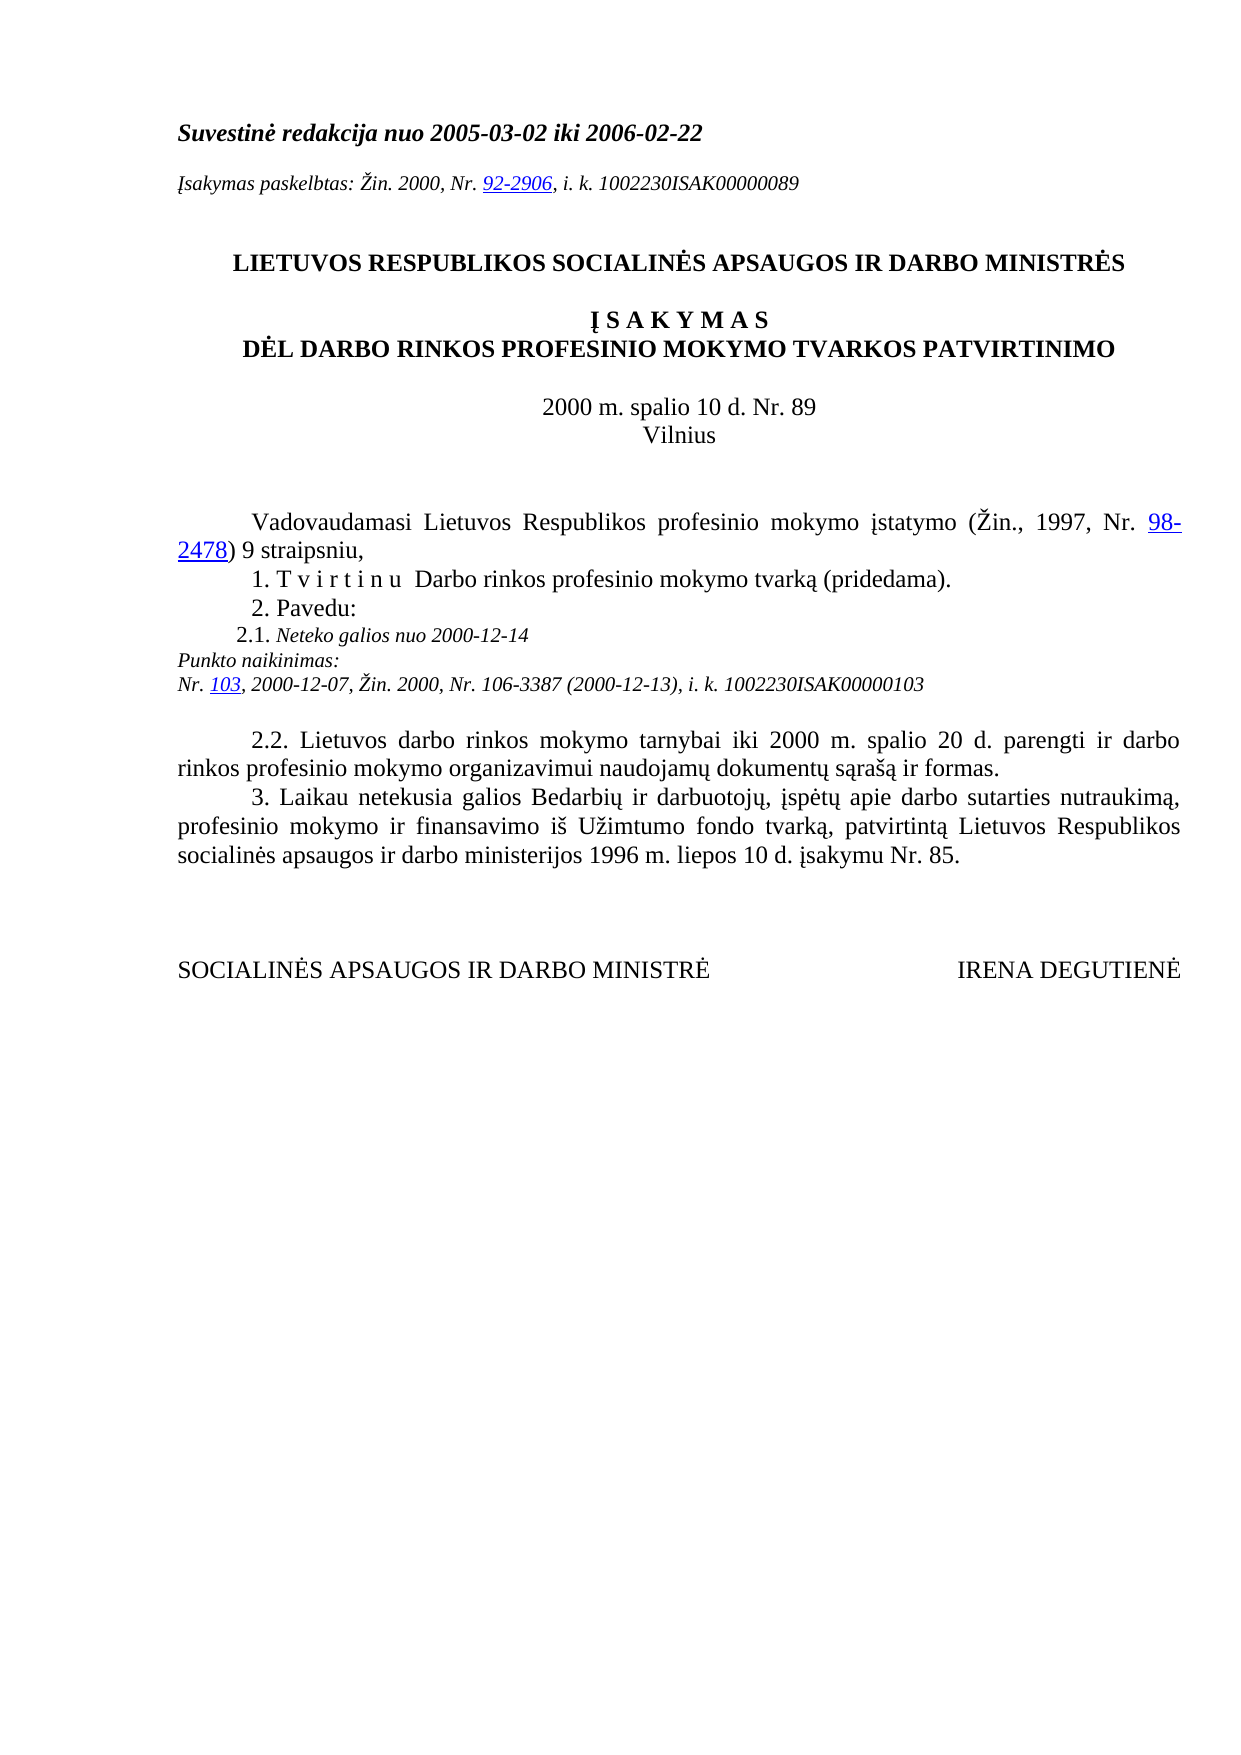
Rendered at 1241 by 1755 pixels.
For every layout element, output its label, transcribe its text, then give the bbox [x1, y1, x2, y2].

text Punkto naikinimas: [177, 648, 1181, 672]
text 1. Tvirtinu Darbo rinkos profesinio mokymo tvarką (pridedama). [177, 564, 1181, 593]
text 2000 m. spalio 10 d. Nr. 89 [177, 392, 1181, 420]
text Suvestinė redakcija nuo 2005-03-02 iki 2006-02-22 [177, 118, 1181, 147]
text Įsakymas paskelbtas: Žin. 2000, Nr. 92-2906, i. k. 1002230ISAK00000089 [177, 171, 1181, 195]
text Nr. 103, 2000-12-07, Žin. 2000, Nr. 106-3387 (2000-12-13), i. k. 1002230ISAK00000103 [177, 672, 1181, 696]
text Vadovaudamasi Lietuvos Respublikos profesinio mokymo įstatymo (Žin., 1997, Nr. 98-2478) 9 straipsniu, [177, 507, 1181, 564]
text 2.2. Lietuvos darbo rinkos mokymo tarnybai iki 2000 m. spalio 20 d. parengti ir darbo rinkos profesinio mokymo organizavimui naudojamų dokumentų sąrašą ir formas. [177, 725, 1181, 782]
text Vilnius [177, 420, 1181, 449]
text 3. Laikau netekusia galios Bedarbių ir darbuotojų, įspėtų apie darbo sutarties nutraukimą, profesinio mokymo ir finansavimo iš Užimtumo fondo tvarką, patvirtintą Lietuvos Respublikos socialinės apsaugos ir darbo ministerijos 1996 m. liepos 10 d. įsakymu Nr. 85. [177, 782, 1181, 868]
text LIETUVOS RESPUBLIKOS SOCIALINĖS APSAUGOS IR DARBO MINISTRĖS [177, 248, 1181, 277]
text SOCIALINĖS APSAUGOS IR DARBO MINISTRĖ IRENA DEGUTIENĖ [177, 955, 1181, 983]
text 2. Pavedu: [177, 593, 1181, 622]
text 2.1. Neteko galios nuo 2000-12-14 [177, 622, 1181, 648]
text DĖL DARBO RINKOS PROFESINIO MOKYMO TVARKOS PATVIRTINIMO [177, 334, 1181, 363]
text Į S A K Y M A S [177, 305, 1181, 334]
